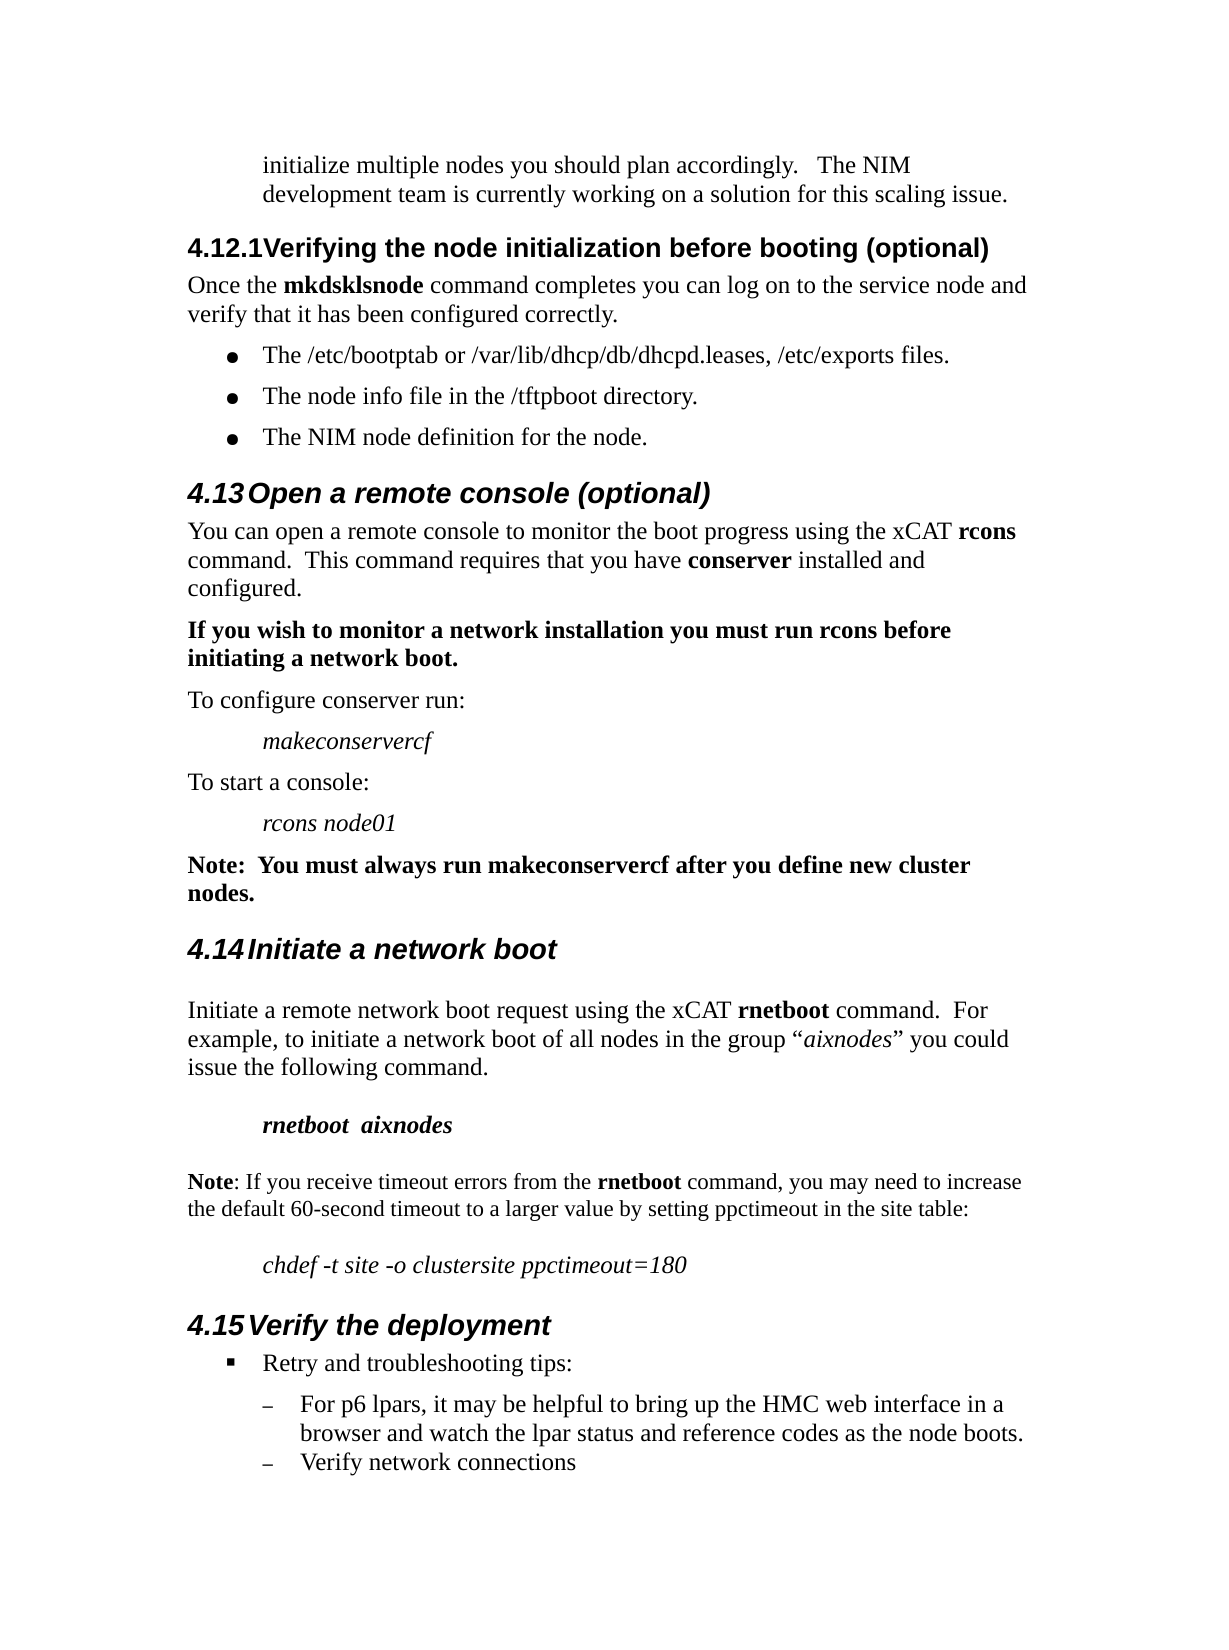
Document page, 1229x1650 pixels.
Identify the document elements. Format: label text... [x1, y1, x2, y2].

subtitle Open a remote console (optional) [187, 476, 1041, 510]
list The /etc/bootptab or /var/lib/dhcp/db/dhcpd.leases, /etc/exports files. [225, 340, 1041, 369]
text To configure conserver run: [100, 685, 1041, 713]
text Note: If you receive timeout errors from the rnetboot command, you may need to increase the default 60-second timeout to a larger value by setting ppctimeout in the site table: [187, 1168, 1041, 1221]
list The NIM node definition for the node. [225, 422, 1041, 451]
list For p6 lpars, it may be helpful to bring up the HMC web interface in a browser and watch the lpar status and reference codes as the node boots. [262, 1389, 1041, 1447]
text Initiate a remote network boot request using the xCAT rnetboot command. For example, to initiate a network boot of all nodes in the group “aixnodes” you could issue the following command. [187, 995, 1041, 1081]
list The node info file in the /tftpboot directory. [225, 381, 1041, 410]
text Once the mkdsklsnode command completes you can log on to the service node and verify that it has been configured correctly. [187, 270, 1041, 327]
text You can open a remote console to monitor the boot progress using the xCAT rcons command. This command requires that you have conserver installed and configured. [187, 516, 1041, 602]
text rcons node01 [262, 808, 1041, 837]
text Note: You must always run makeconservercf after you define new cluster nodes. [187, 850, 1041, 907]
text makeconservercf [262, 726, 1041, 755]
subtitle Verify the deployment [187, 1308, 1041, 1342]
text If you wish to monitor a network installation you must run rcons before initiating a network boot. [187, 615, 1041, 672]
list Verify network connections [262, 1447, 1041, 1475]
text rnetboot aixnodes [262, 1110, 1041, 1139]
list Retry and troubleshooting tips: [225, 1348, 1041, 1377]
subtitle Initiate a network boot [187, 932, 1041, 966]
text To start a console: [187, 767, 1041, 796]
text initialize multiple nodes you should plan accordingly. The NIM development team is currently working on a solution for this scaling issue. [262, 150, 1041, 207]
text chdef -t site -o clustersite ppctimeout=180 [262, 1250, 1041, 1279]
subtitle Verifying the node initialization before booting (optional) [187, 232, 1041, 264]
